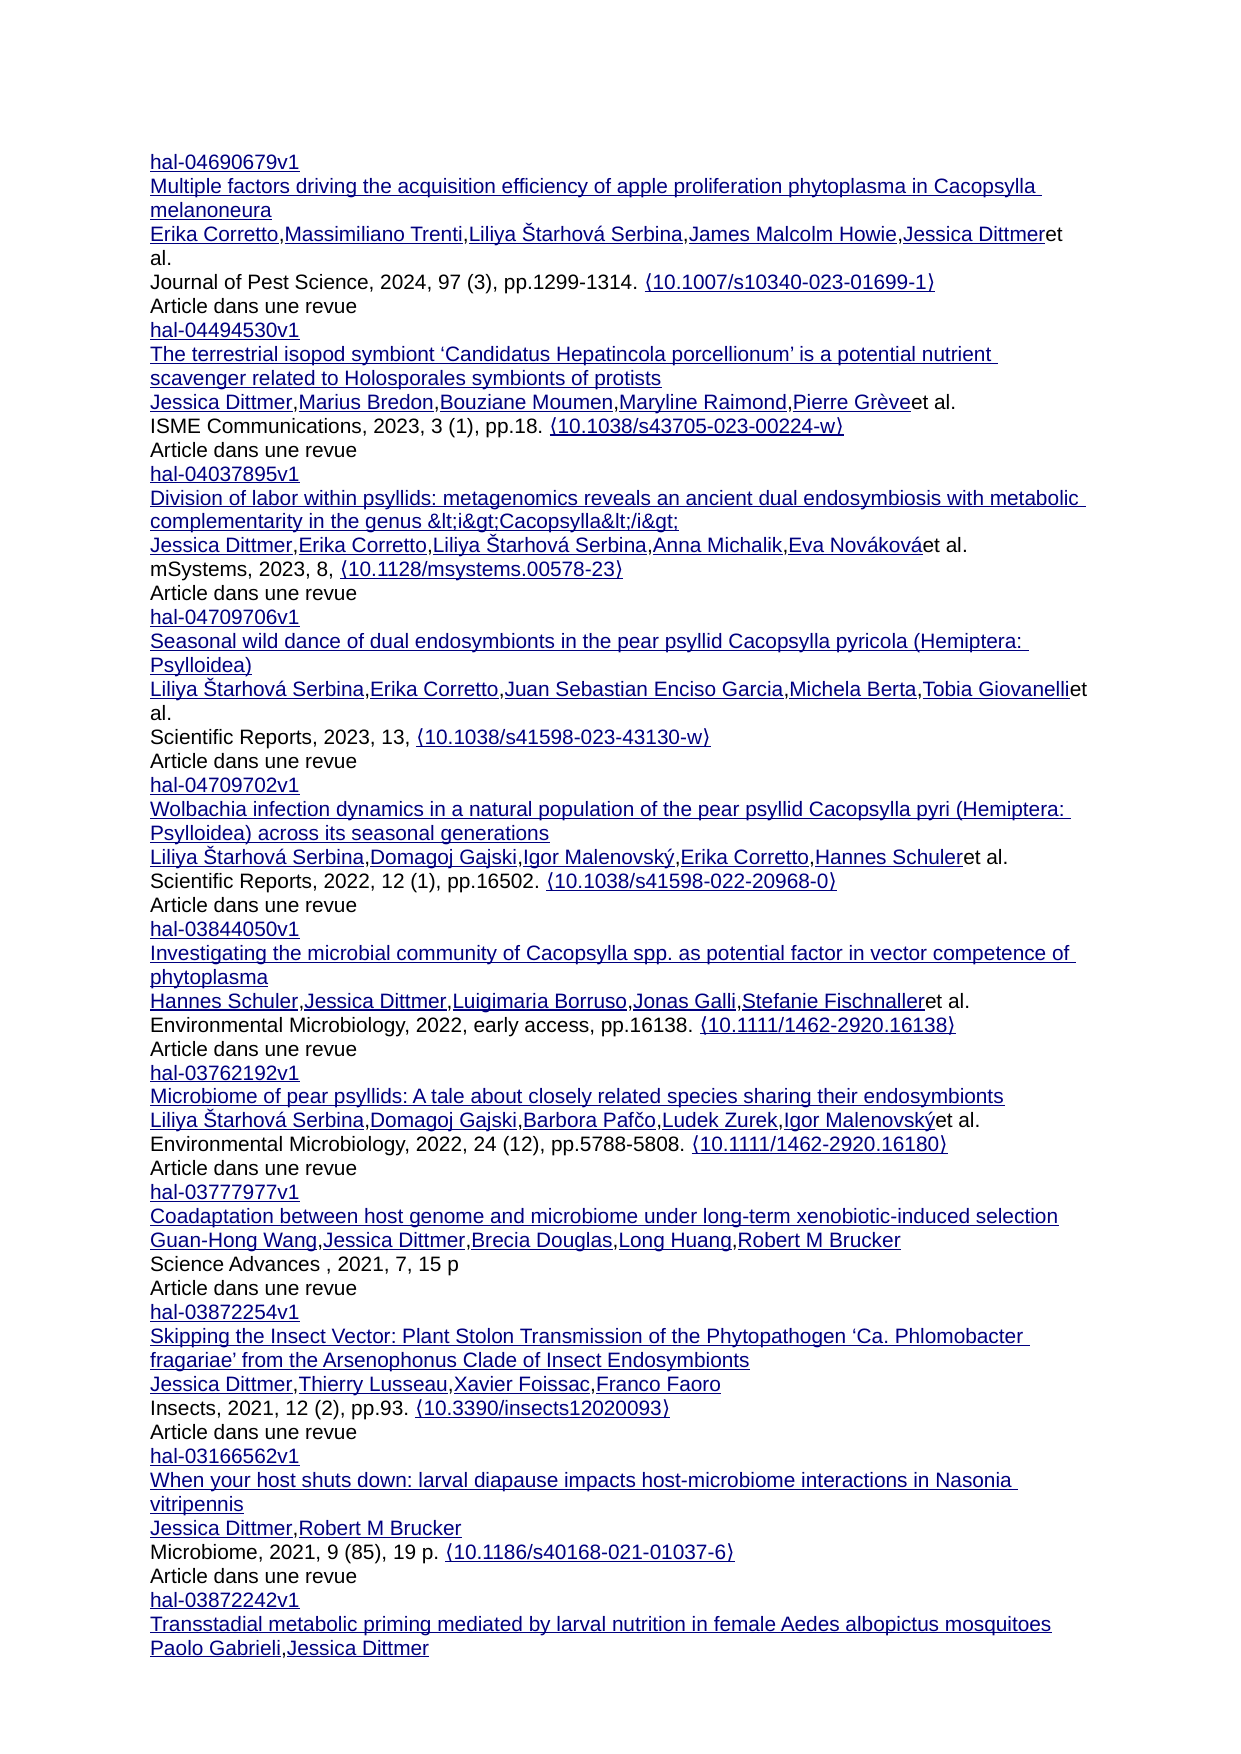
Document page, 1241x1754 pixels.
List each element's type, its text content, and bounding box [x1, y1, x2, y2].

table_cell The terrestrial isopod symbiont ‘Candidatus Hepatincola porcellionum’ is a potential nutrient scavenger related to Holosporales symbionts of protists Jessica Dittmer,Marius Bredon,Bouziane Moumen,Maryline Raimond,Pierre Grèveet al. ISME Communications, 2023, 3 (1), pp.18. ⟨10.1038/s43705-023-00224-w⟩ Article dans une revue hal-04037895v1 [150, 342, 1090, 485]
table_cell Investigating the microbial community of Cacopsylla spp. as potential factor in vector competence of phytoplasma Hannes Schuler,Jessica Dittmer,Luigimaria Borruso,Jonas Galli,Stefanie Fischnalleret al. Environmental Microbiology, 2022, early access, pp.16138. ⟨10.1111/1462-2920.16138⟩ Article dans une revue hal-03762192v1 [150, 941, 1090, 1084]
table_cell Division of labor within psyllids: metagenomics reveals an ancient dual endosymbiosis with metabolic complementarity in the genus &lt;i&gt;Cacopsylla&lt;/i&gt; Jessica Dittmer,Erika Corretto,Liliya Štarhová Serbina,Anna Michalik,Eva Novákováet al. mSystems, 2023, 8, ⟨10.1128/msystems.00578-23⟩ Article dans une revue hal-04709706v1 [150, 485, 1090, 629]
table_cell Coadaptation between host genome and microbiome under long-term xenobiotic-induced selection Guan-Hong Wang,Jessica Dittmer,Brecia Douglas,Long Huang,Robert M Brucker Science Advances , 2021, 7, 15 p Article dans une revue hal-03872254v1 [150, 1204, 1090, 1324]
table_cell Skipping the Insect Vector: Plant Stolon Transmission of the Phytopathogen ‘Ca. Phlomobacter fragariae’ from the Arsenophonus Clade of Insect Endosymbionts Jessica Dittmer,Thierry Lusseau,Xavier Foissac,Franco Faoro Insects, 2021, 12 (2), pp.93. ⟨10.3390/insects12020093⟩ Article dans une revue hal-03166562v1 [150, 1324, 1090, 1468]
table_cell Microbiome of pear psyllids: A tale about closely related species sharing their endosymbionts Liliya Štarhová Serbina,Domagoj Gajski,Barbora Pafčo,Ludek Zurek,Igor Malenovskýet al. Environmental Microbiology, 2022, 24 (12), pp.5788-5808. ⟨10.1111/1462-2920.16180⟩ Article dans une revue hal-03777977v1 [150, 1084, 1090, 1204]
table_cell Transstadial metabolic priming mediated by larval nutrition in female Aedes albopictus mosquitoes Paolo Gabrieli,Jessica Dittmer [150, 1611, 1090, 1659]
table_cell hal-04690679v1 [150, 150, 1090, 174]
table_cell Seasonal wild dance of dual endosymbionts in the pear psyllid Cacopsylla pyricola (Hemiptera: Psylloidea) Liliya Štarhová Serbina,Erika Corretto,Juan Sebastian Enciso Garcia,Michela Berta,Tobia Giovanelliet al. Scientific Reports, 2023, 13, ⟨10.1038/s41598-023-43130-w⟩ Article dans une revue hal-04709702v1 [150, 629, 1090, 797]
table_cell Wolbachia infection dynamics in a natural population of the pear psyllid Cacopsylla pyri (Hemiptera: Psylloidea) across its seasonal generations Liliya Štarhová Serbina,Domagoj Gajski,Igor Malenovský,Erika Corretto,Hannes Schuleret al. Scientific Reports, 2022, 12 (1), pp.16502. ⟨10.1038/s41598-022-20968-0⟩ Article dans une revue hal-03844050v1 [150, 797, 1090, 941]
table_cell Multiple factors driving the acquisition efficiency of apple proliferation phytoplasma in Cacopsylla melanoneura Erika Corretto,Massimiliano Trenti,Liliya Štarhová Serbina,James Malcolm Howie,Jessica Dittmeret al. Journal of Pest Science, 2024, 97 (3), pp.1299-1314. ⟨10.1007/s10340-023-01699-1⟩ Article dans une revue hal-04494530v1 [150, 174, 1090, 342]
table_cell When your host shuts down: larval diapause impacts host-microbiome interactions in Nasonia vitripennis Jessica Dittmer,Robert M Brucker Microbiome, 2021, 9 (85), 19 p. ⟨10.1186/s40168-021-01037-6⟩ Article dans une revue hal-03872242v1 [150, 1468, 1090, 1611]
